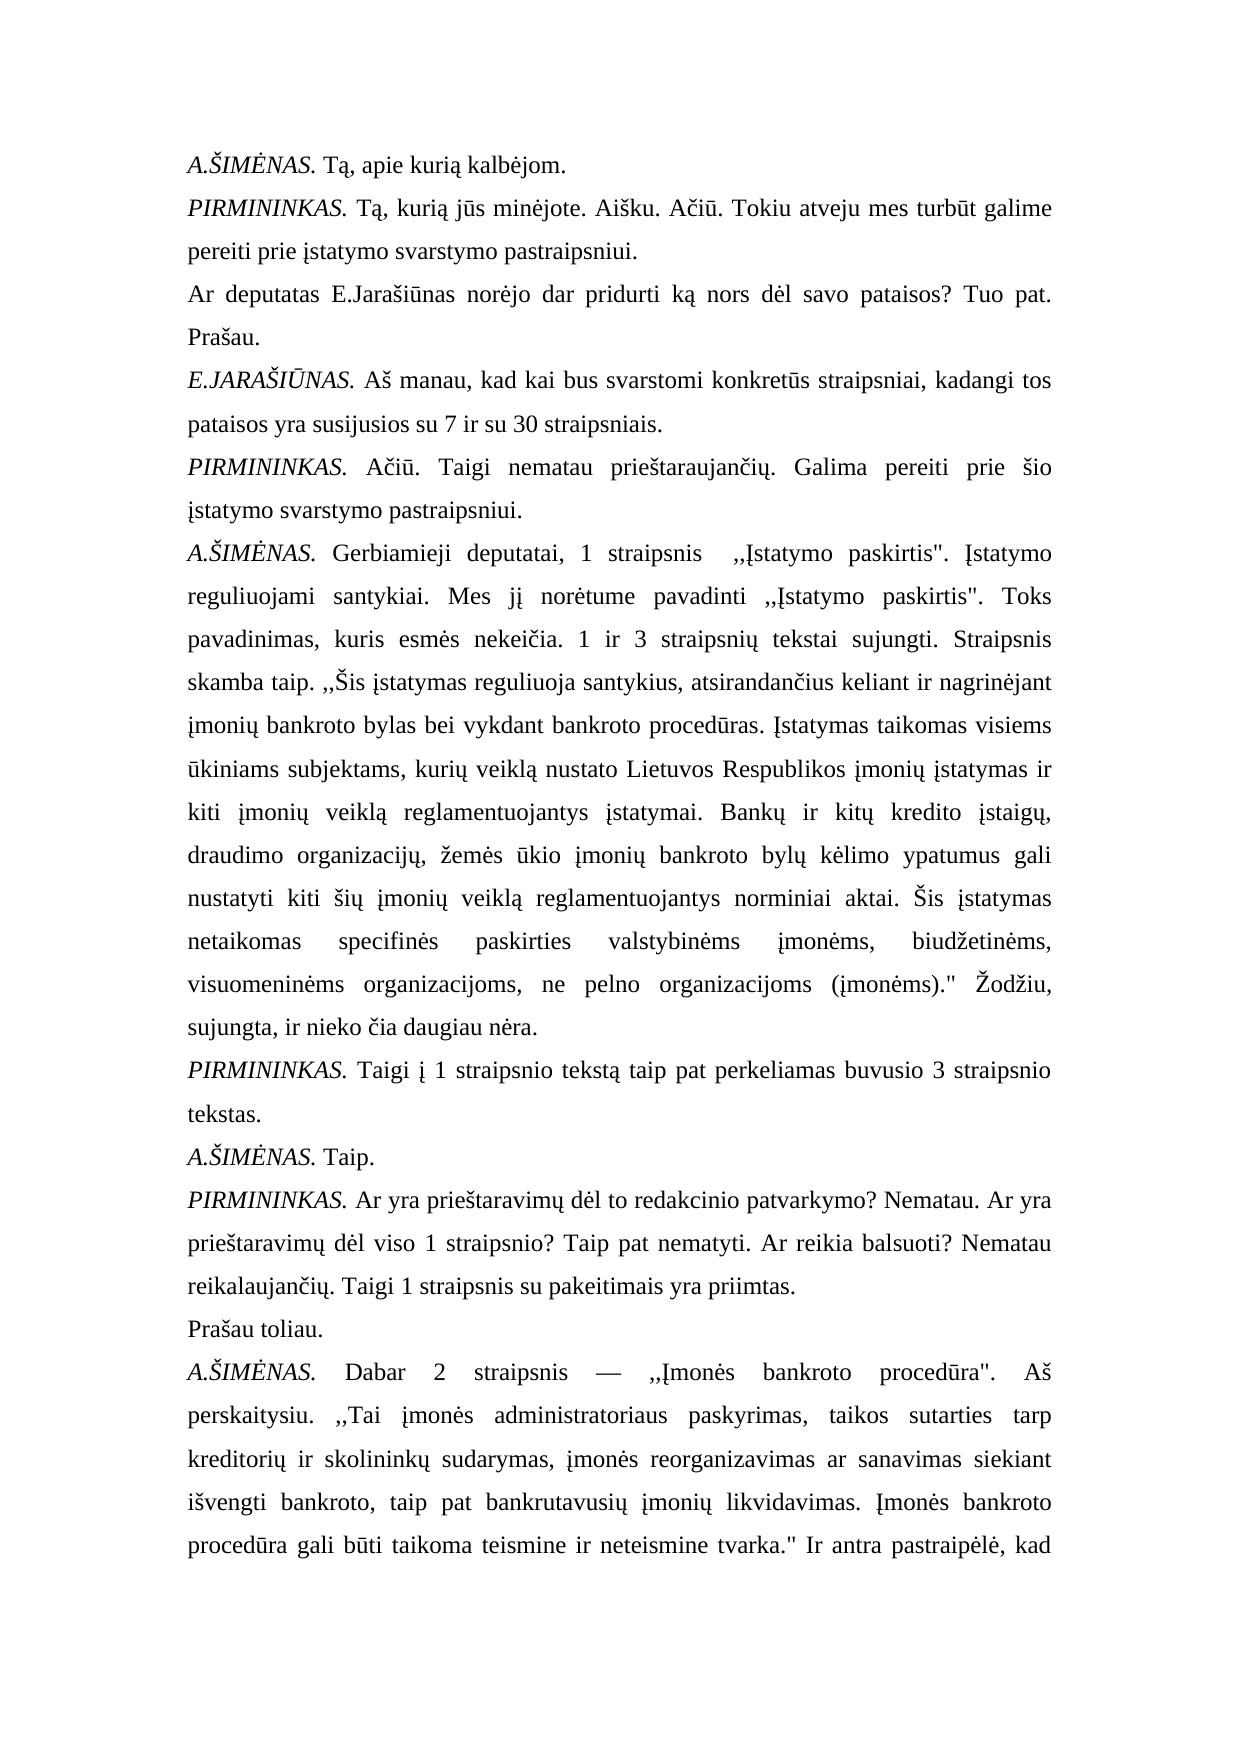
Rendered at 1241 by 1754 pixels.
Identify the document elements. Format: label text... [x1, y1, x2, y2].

text E.JARAŠIŪNAS. Aš manau, kad kai bus svarstomi konkretūs straipsniai, kadangi tos pataisos yra susijusios su 7 ir su 30 straipsniais. [187, 366, 1053, 437]
text A.ŠIMĖNAS. Tą, apie kurią kalbėjom. [187, 150, 1053, 179]
text PIRMININKAS. Ar yra prieštaravimų dėl to redakcinio patvarkymo? Nematau. Ar yra prieštaravimų dėl viso 1 straipsnio? Taip pat nematyti. Ar reikia balsuoti? Nematau reikalaujančių. Taigi 1 straipsnis su pakeitimais yra priimtas. [187, 1185, 1053, 1300]
text PIRMININKAS. Taigi į 1 straipsnio tekstą taip pat perkeliamas buvusio 3 straipsnio tekstas. [187, 1056, 1053, 1127]
text A.ŠIMĖNAS. Gerbiamieji deputatai, 1 straipsnis ,,Įstatymo paskirtis". Įstatymo reguliuojami santykiai. Mes jį norėtume pavadinti ,,Įstatymo paskirtis". Toks pavadinimas, kuris esmės nekeičia. 1 ir 3 straipsnių tekstai sujungti. Straipsnis skamba taip. ,,Šis įstatymas reguliuoja santykius, atsirandančius keliant ir nagrinėjant įmonių bankroto bylas bei vykdant bankroto procedūras. Įstatymas taikomas visiems ūkiniams subjektams, kurių veiklą nustato Lietuvos Respublikos įmonių įstatymas ir kiti įmonių veiklą reglamentuojantys įstatymai. Bankų ir kitų kredito įstaigų, draudimo organizacijų, žemės ūkio įmonių bankroto bylų kėlimo ypatumus gali nustatyti kiti šių įmonių veiklą reglamentuojantys norminiai aktai. Šis įstatymas netaikomas specifinės paskirties valstybinėms įmonėms, biudžetinėms, visuomeninėms organizacijoms, ne pelno organizacijoms (įmonėms)." Žodžiu, sujungta, ir nieko čia daugiau nėra. [187, 538, 1053, 1041]
text A.ŠIMĖNAS. Dabar 2 straipsnis — ,,Įmonės bankroto procedūra". Aš perskaitysiu. ,,Tai įmonės administratoriaus paskyrimas, taikos sutarties tarp kreditorių ir skolininkų sudarymas, įmonės reorganizavimas ar sanavimas siekiant išvengti bankroto, taip pat bankrutavusių įmonių likvidavimas. Įmonės bankroto procedūra gali būti taikoma teismine ir neteismine tvarka." Ir antra pastraipėlė, kad [187, 1357, 1053, 1559]
text Prašau toliau. [187, 1314, 1053, 1343]
text Ar deputatas E.Jarašiūnas norėjo dar pridurti ką nors dėl savo pataisos? Tuo pat. Prašau. [187, 279, 1053, 351]
text PIRMININKAS. Tą, kurią jūs minėjote. Aišku. Ačiū. Tokiu atveju mes turbūt galime pereiti prie įstatymo svarstymo pastraipsniui. [187, 193, 1053, 265]
text A.ŠIMĖNAS. Taip. [187, 1142, 1053, 1171]
text PIRMININKAS. Ačiū. Taigi nematau prieštaraujančių. Galima pereiti prie šio įstatymo svarstymo pastraipsniui. [187, 452, 1053, 524]
